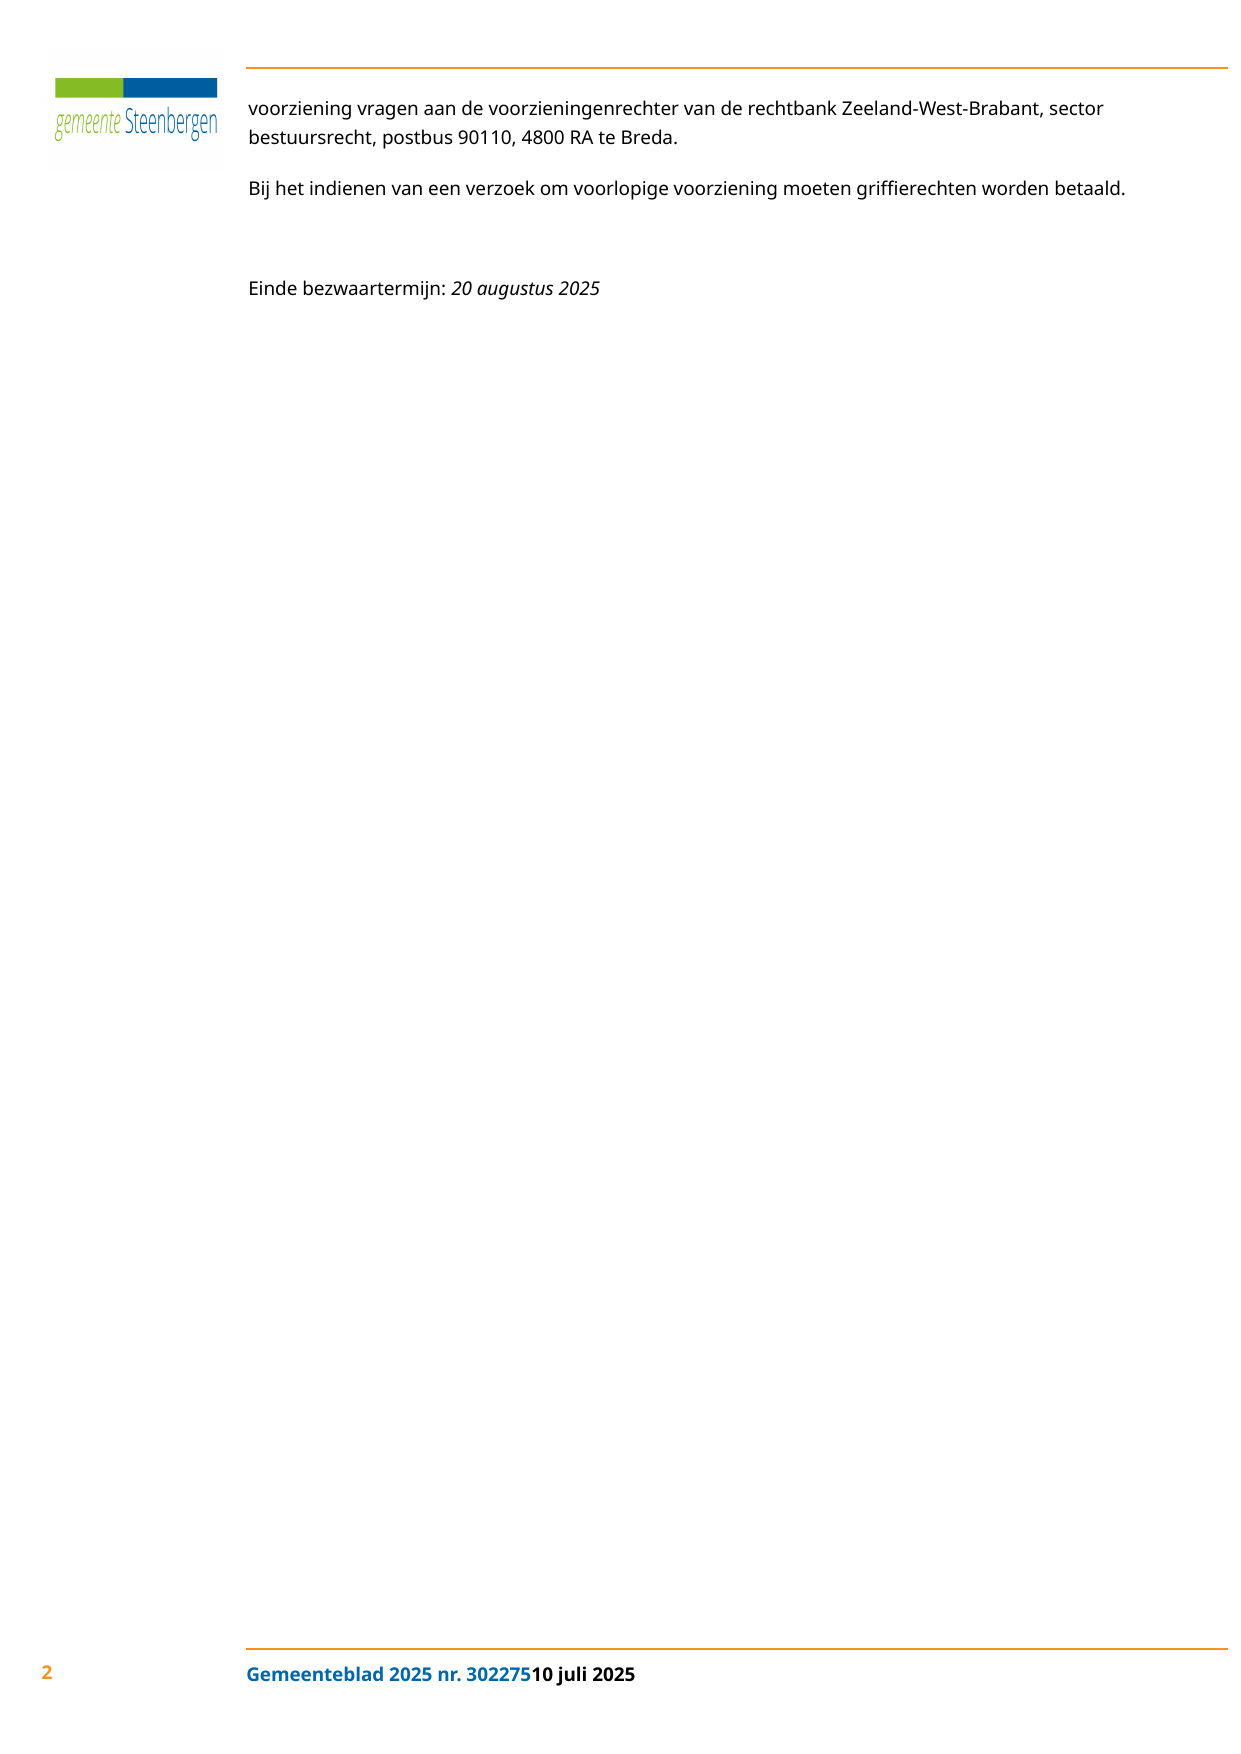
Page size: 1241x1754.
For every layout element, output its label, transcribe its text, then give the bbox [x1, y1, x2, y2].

text Einde bezwaartermijn: 20 augustus 2025 [248, 276, 1152, 301]
text Bij het indienen van een verzoek om voorlopige voorziening moeten griffierechten worden betaald. [248, 175, 1152, 201]
picture [41, 47, 231, 172]
text voorziening vragen aan de voorzieningenrechter van de rechtbank Zeeland-West-Brabant, sector bestuursrecht, postbus 90110, 4800 RA te Breda. [248, 95, 1152, 150]
